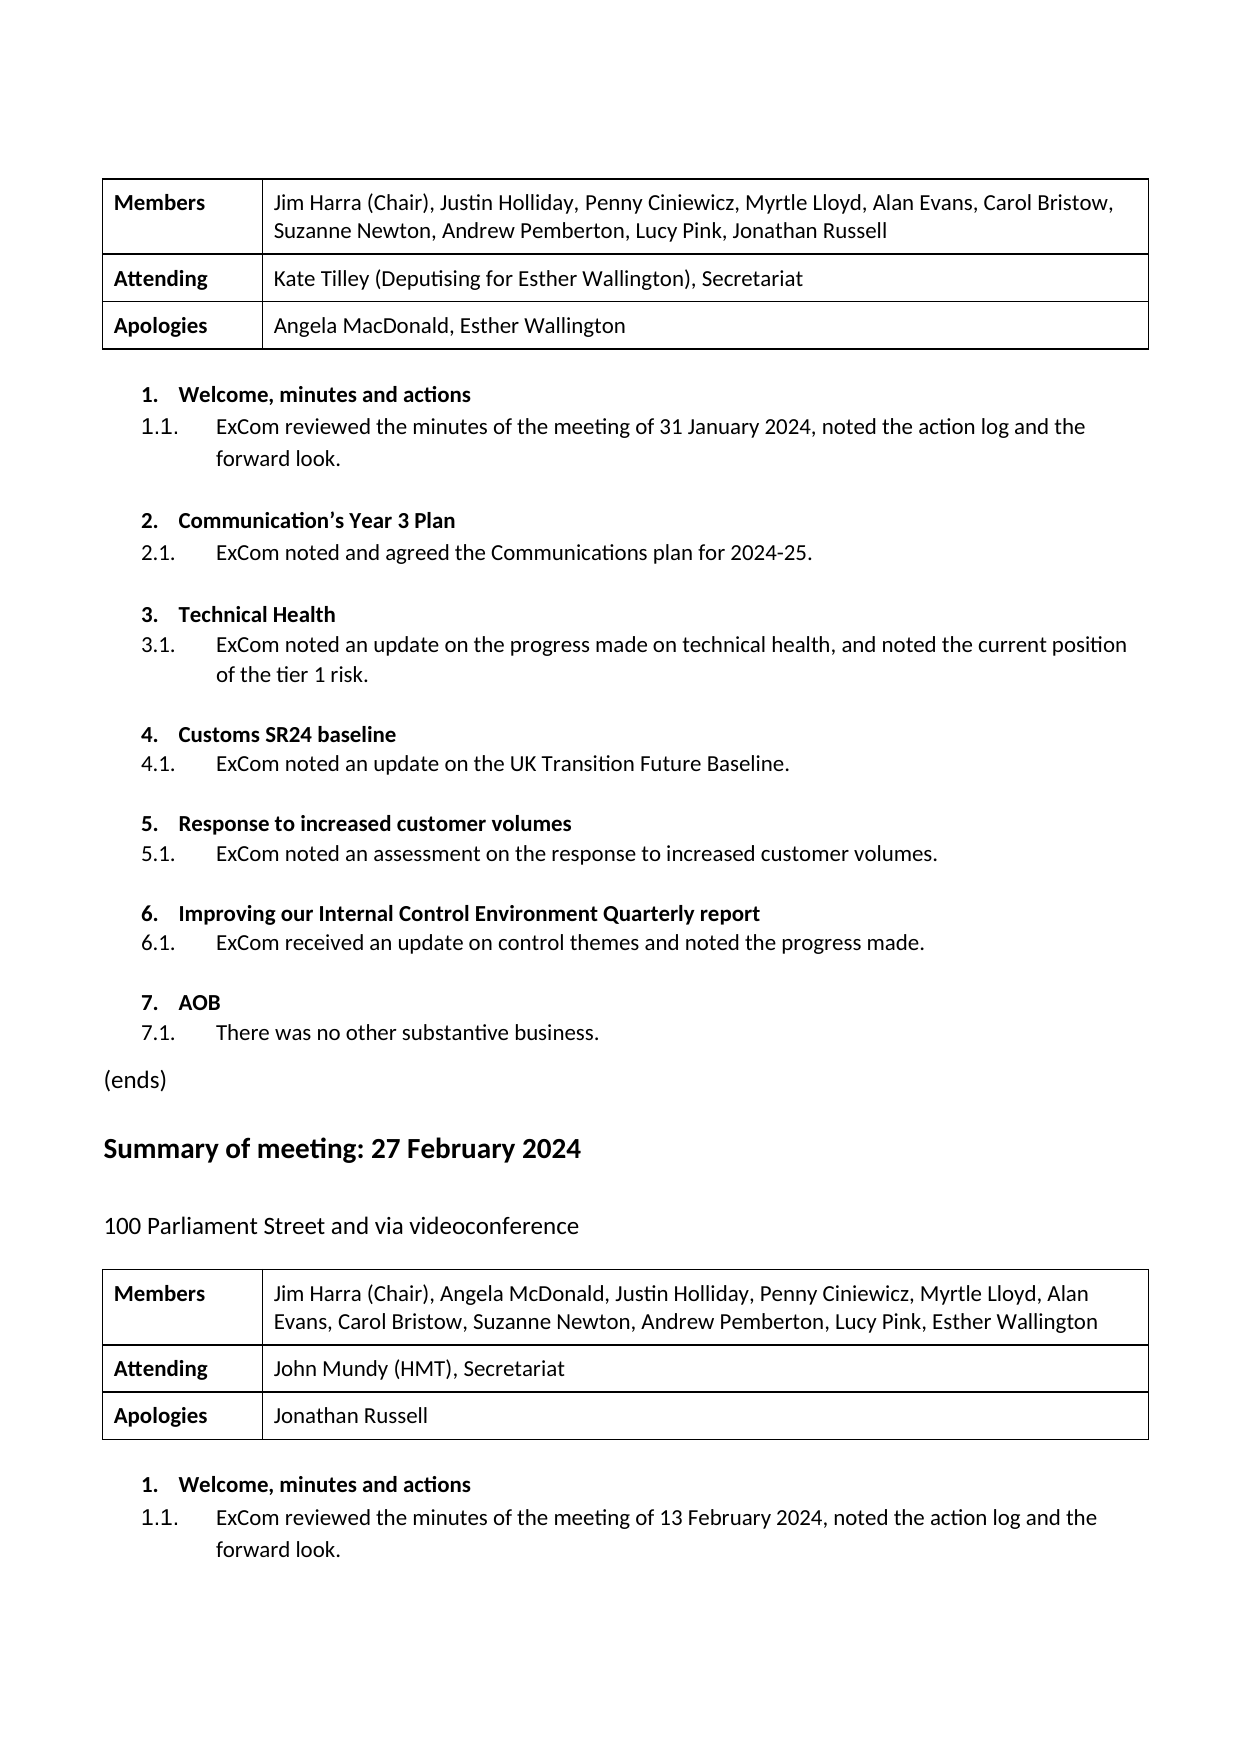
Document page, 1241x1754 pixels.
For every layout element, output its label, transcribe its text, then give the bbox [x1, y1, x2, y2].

list Technical Health [141, 600, 1137, 628]
list Customs SR24 baseline [141, 720, 1137, 748]
subtitle Summary of meeting: 27 February 2024 [103, 1130, 1137, 1165]
table_header Members [103, 180, 262, 253]
list ExCom noted an assessment on the response to increased customer volumes. [141, 839, 1137, 867]
list Welcome, minutes and actions [141, 380, 1137, 408]
list ExCom received an update on control themes and noted the progress made. [141, 928, 1137, 957]
list Response to increased customer volumes [141, 809, 1137, 837]
table_cell Attending [103, 255, 262, 301]
list Welcome, minutes and actions [141, 1471, 1137, 1499]
table_cell Angela MacDonald, Esther Wallington [263, 302, 1148, 348]
list Communication’s Year 3 Plan [141, 506, 1137, 534]
list There was no other substantive business. [141, 1018, 1137, 1046]
table_header Members [103, 1270, 262, 1344]
table_cell Jonathan Russell [263, 1393, 1148, 1438]
table_cell Apologies [103, 1393, 262, 1438]
table_cell Apologies [103, 302, 262, 348]
list ExCom noted and agreed the Communications plan for 2024-25. [141, 538, 1137, 566]
text (ends) [103, 1064, 1137, 1095]
list AOB [141, 988, 1137, 1016]
text 100 Parliament Street and via videoconference [103, 1210, 1137, 1241]
list ExCom noted an update on the UK Transition Future Baseline. [141, 749, 1137, 778]
table_header Jim Harra (Chair), Justin Holliday, Penny Ciniewicz, Myrtle Lloyd, Alan Evans, Carol Bristow, Suzanne Newton, Andrew Pemberton, Lucy Pink, Jonathan Russell [263, 180, 1148, 253]
list ExCom reviewed the minutes of the meeting of 13 February 2024, noted the action log and the forward look. [141, 1503, 1137, 1563]
table_header Jim Harra (Chair), Angela McDonald, Justin Holliday, Penny Ciniewicz, Myrtle Lloyd, Alan Evans, Carol Bristow, Suzanne Newton, Andrew Pemberton, Lucy Pink, Esther Wallington [263, 1270, 1148, 1344]
list ExCom reviewed the minutes of the meeting of 31 January 2024, noted the action log and the forward look. [141, 412, 1137, 472]
list ExCom noted an update on the progress made on technical health, and noted the current position of the tier 1 risk. [141, 630, 1137, 688]
table_cell Kate Tilley (Deputising for Esther Wallington), Secretariat [263, 255, 1148, 301]
table_cell Attending [103, 1346, 262, 1391]
list Improving our Internal Control Environment Quarterly report [141, 899, 1137, 927]
table_cell John Mundy (HMT), Secretariat [263, 1346, 1148, 1391]
